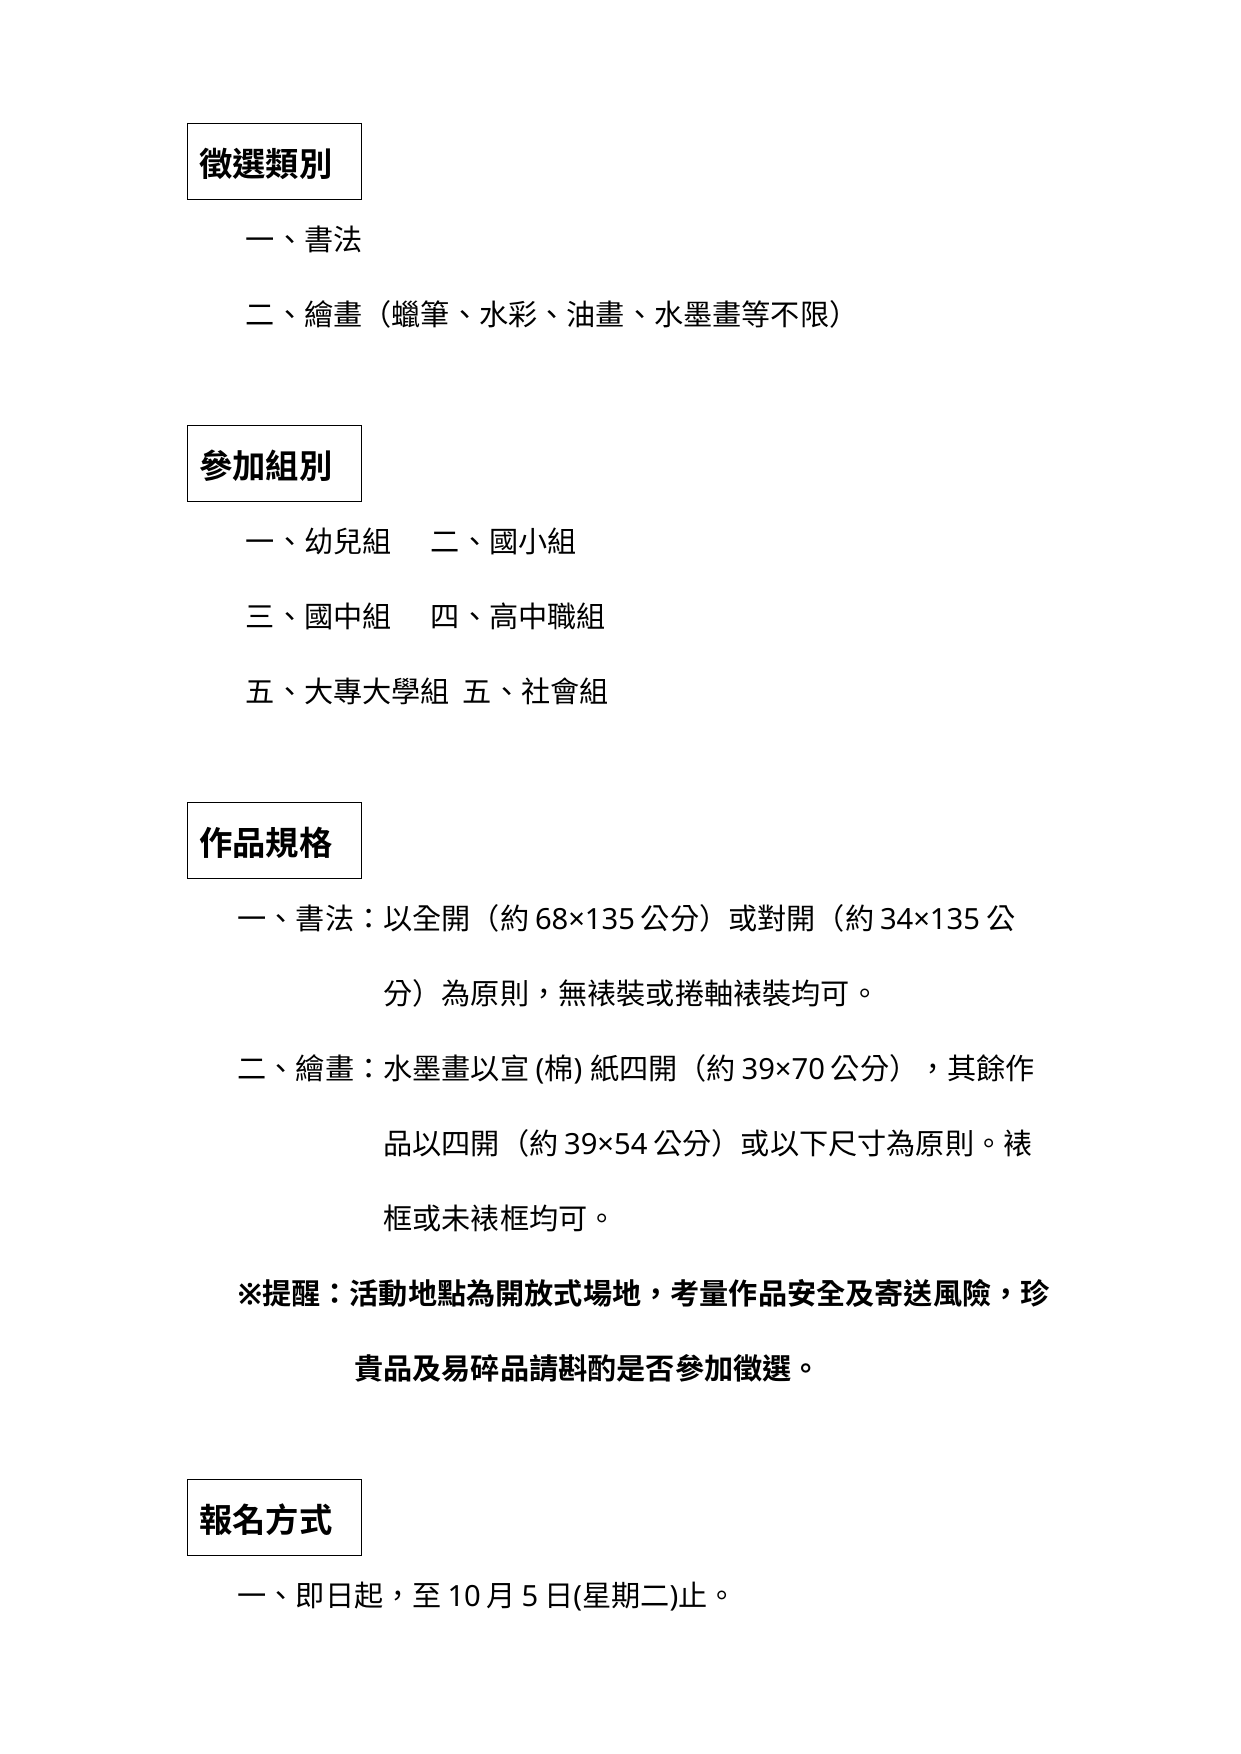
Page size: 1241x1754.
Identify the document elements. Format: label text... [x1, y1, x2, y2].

text 一、即日起，至10月5日(星期二)止。 [237, 1556, 1053, 1631]
text 一、書法：以全開（約68×135公分）或對開（約34×135公分）為原則，無裱裝或捲軸裱裝均可。 [237, 879, 1053, 1029]
text 二、繪畫（蠟筆、水彩、油畫、水墨畫等不限） [187, 275, 1053, 350]
text 一、幼兒組 二、國小組 [187, 502, 1053, 577]
table_header 徵選類別 [188, 124, 361, 199]
text 五、大專大學組 五、社會組 [187, 652, 1053, 727]
text 三、國中組 四、高中職組 [187, 577, 1053, 652]
text ※提醒：活動地點為開放式場地，考量作品安全及寄送風險，珍貴品及易碎品請斟酌是否參加徵選。 [237, 1254, 1053, 1404]
table_header 報名方式 [188, 1480, 361, 1555]
table_header 作品規格 [188, 803, 361, 878]
table_header 參加組別 [188, 426, 361, 501]
text 一、書法 [187, 200, 1053, 275]
text 二、繪畫：水墨畫以宣 (棉) 紙四開（約39×70公分），其餘作品以四開（約39×54公分）或以下尺寸為原則。裱框或未裱框均可。 [237, 1029, 1053, 1254]
